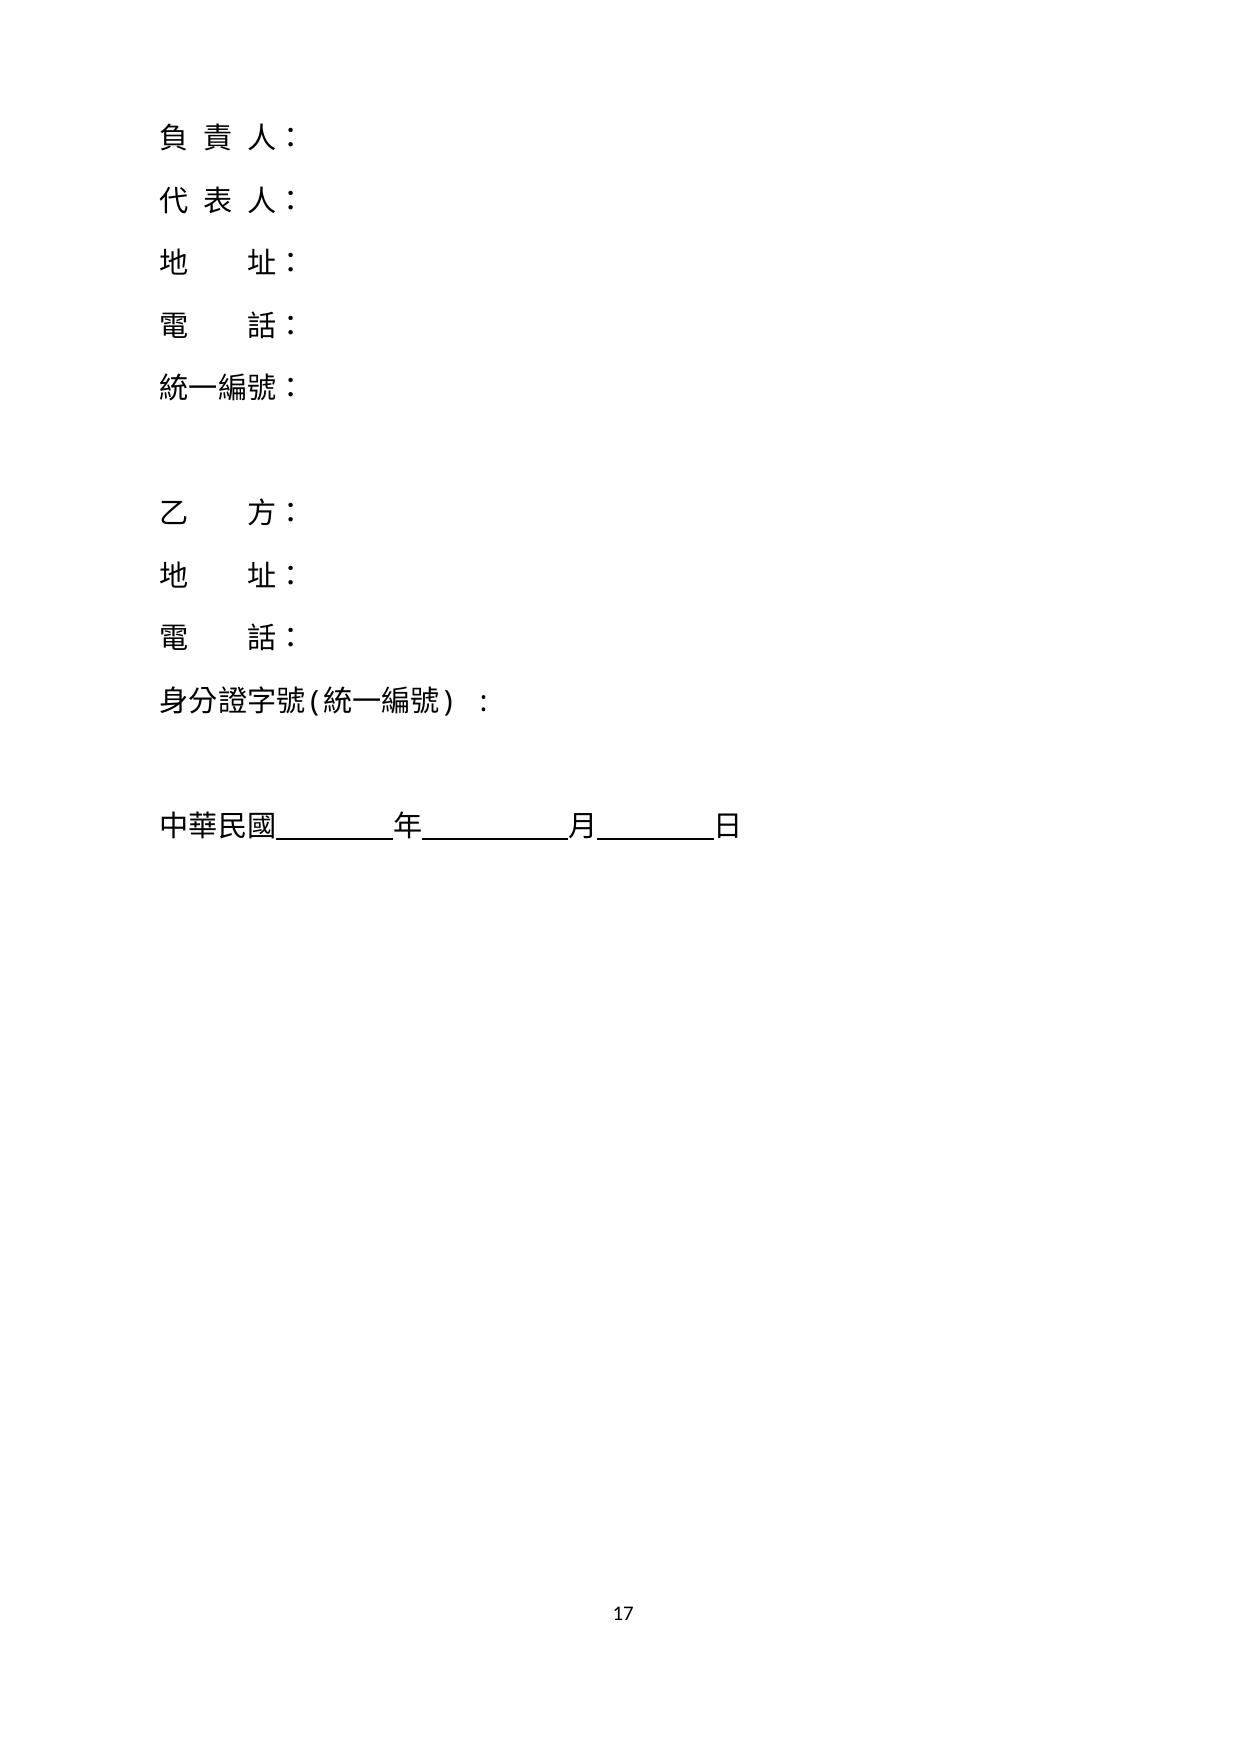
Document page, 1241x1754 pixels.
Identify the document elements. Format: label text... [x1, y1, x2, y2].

text 電 話： [159, 282, 1087, 344]
text 地 址： [159, 532, 1087, 594]
text 負 責 人： [159, 94, 1087, 157]
text 地 址： [159, 219, 1087, 282]
text 代 表 人： [159, 157, 1087, 219]
text 電 話： [159, 594, 1087, 657]
text 身分證字號(統一編號) : [159, 657, 1087, 719]
text 乙 方： [159, 469, 1087, 532]
text 統一編號： [159, 344, 1087, 407]
text 中華民國 年 月 日 [159, 782, 1087, 844]
